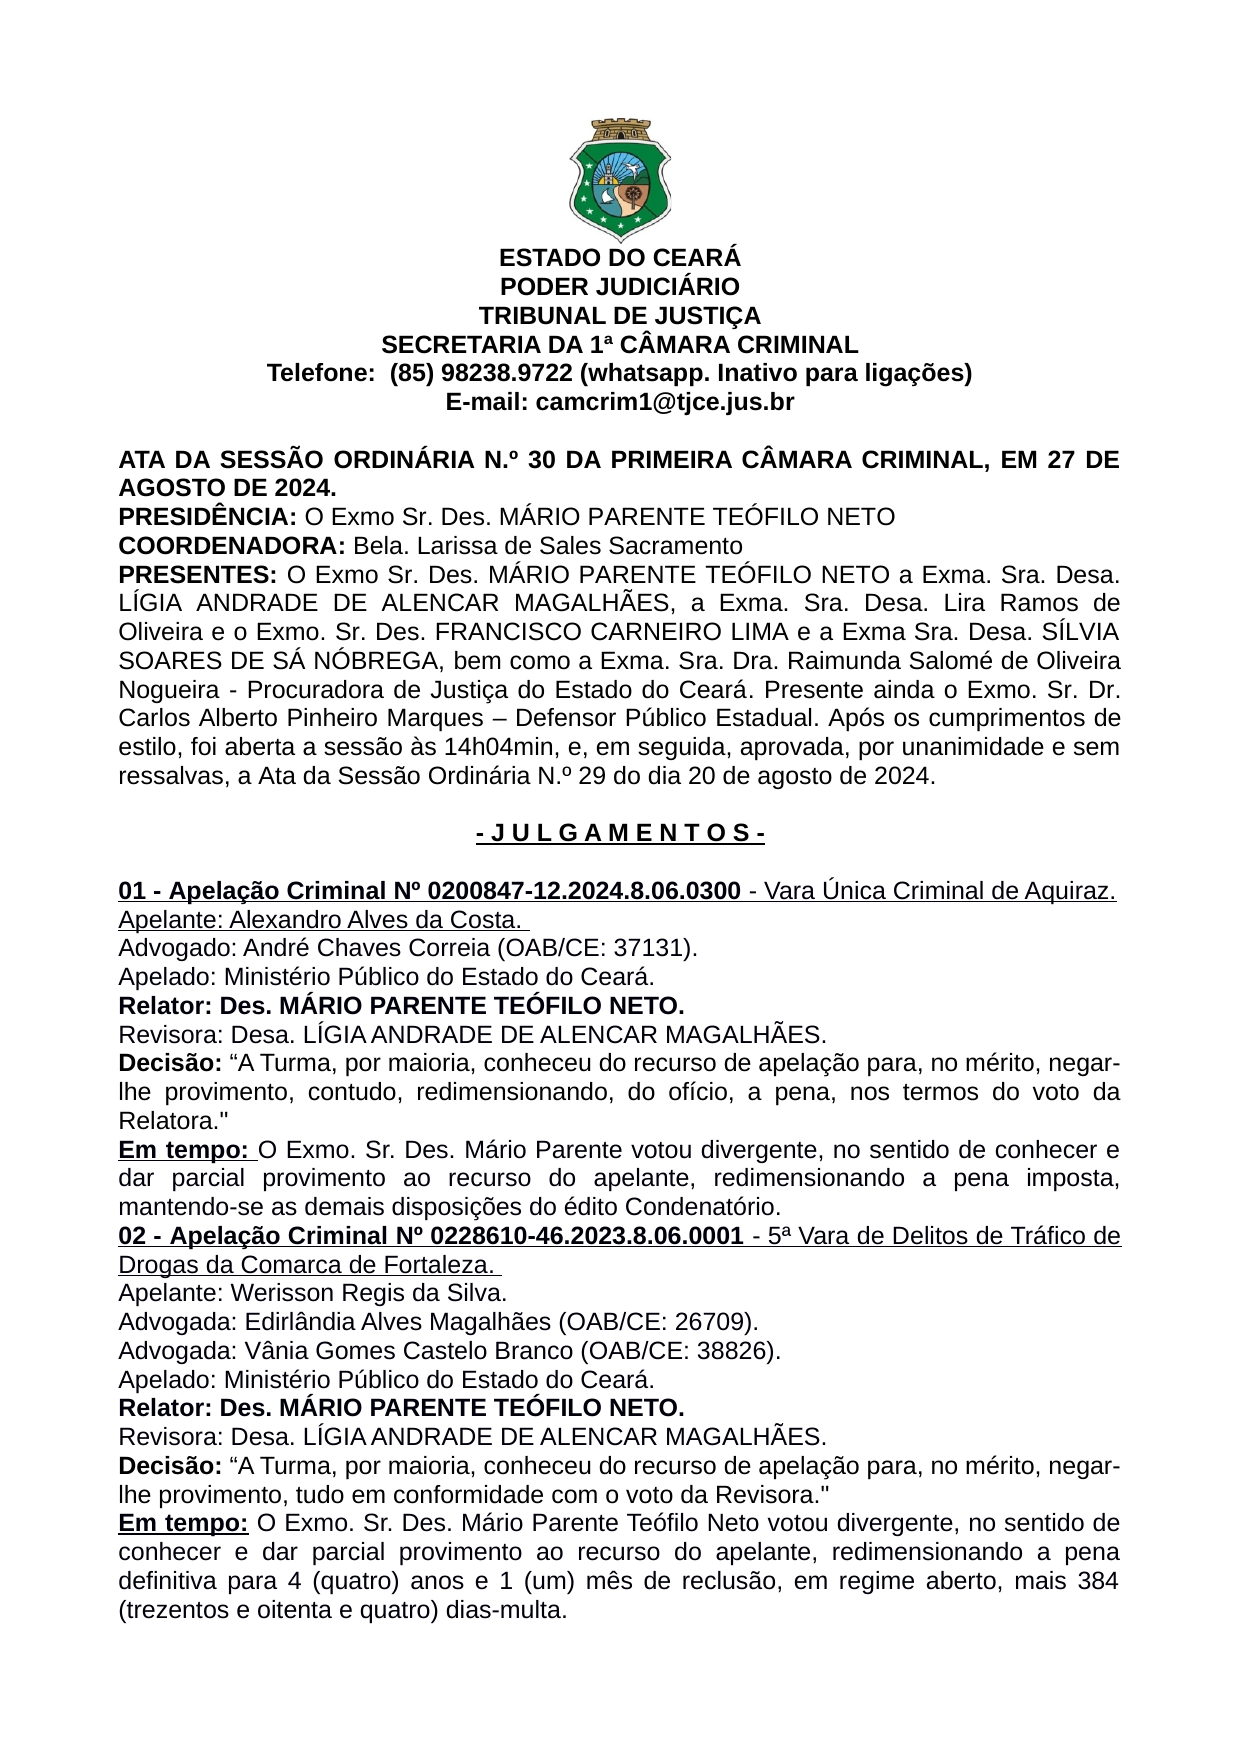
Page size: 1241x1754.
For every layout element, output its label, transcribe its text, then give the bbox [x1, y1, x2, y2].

text Relator: Des. MÁRIO PARENTE TEÓFILO NETO. [118, 991, 1122, 1020]
text ATA DA SESSÃO ORDINÁRIA N.º 30 DA PRIMEIRA CÂMARA CRIMINAL, EM 27 DE AGOSTO DE 2024. [118, 445, 1122, 502]
text Decisão: “A Turma, por maioria, conheceu do recurso de apelação para, no mérito, negar-lhe provimento, tudo em conformidade com o voto da Revisora." [118, 1451, 1122, 1508]
text Advogada: Vânia Gomes Castelo Branco (OAB/CE: 38826). [118, 1336, 1122, 1365]
text PRESIDÊNCIA: O Exmo Sr. Des. MÁRIO PARENTE TEÓFILO NETO [118, 502, 1122, 531]
text Apelado: Ministério Público do Estado do Ceará. [118, 962, 1122, 991]
text TRIBUNAL DE JUSTIÇA [118, 301, 1122, 330]
text Em tempo: O Exmo. Sr. Des. Mário Parente Teófilo Neto votou divergente, no sentido de conhecer e dar parcial provimento ao recurso do apelante, redimensionando a pena definitiva para 4 (quatro) anos e 1 (um) mês de reclusão, em regime aberto, mais 384 (trezentos e oitenta e quatro) dias-multa. [118, 1508, 1122, 1623]
text Drogas da Comarca de Fortaleza. [118, 1247, 1122, 1278]
text Revisora: Desa. LÍGIA ANDRADE DE ALENCAR MAGALHÃES. [118, 1422, 1122, 1451]
text Apelante: Alexandro Alves da Costa. [118, 905, 1122, 933]
picture [569, 118, 672, 244]
text Decisão: “A Turma, por maioria, conheceu do recurso de apelação para, no mérito, negar-lhe provimento, contudo, redimensionando, do ofício, a pena, nos termos do voto da Relatora." [118, 1048, 1122, 1135]
text ESTADO DO CEARÁ [118, 243, 1122, 272]
text Advogada: Edirlândia Alves Magalhães (OAB/CE: 26709). [118, 1307, 1122, 1336]
text Relator: Des. MÁRIO PARENTE TEÓFILO NETO. [118, 1393, 1122, 1422]
text Apelado: Ministério Público do Estado do Ceará. [118, 1365, 1122, 1393]
text Em tempo: O Exmo. Sr. Des. Mário Parente votou divergente, no sentido de conhecer e dar parcial provimento ao recurso do apelante, redimensionando a pena imposta, mantendo-se as demais disposições do édito Condenatório. [118, 1135, 1122, 1221]
text Telefone: (85) 98238.9722 (whatsapp. Inativo para ligações) [118, 358, 1122, 387]
text 02 - Apelação Criminal Nº 0228610-46.2023.8.06.0001 - 5ª Vara de Delitos de Tráfico de [118, 1221, 1122, 1246]
text Apelante: Werisson Regis da Silva. [118, 1278, 1122, 1307]
text PODER JUDICIÁRIO [118, 272, 1122, 301]
text COORDENADORA: Bela. Larissa de Sales Sacramento [118, 531, 1122, 560]
text 01 - Apelação Criminal Nº 0200847-12.2024.8.06.0300 - Vara Única Criminal de Aquiraz. [118, 876, 1122, 905]
text Revisora: Desa. LÍGIA ANDRADE DE ALENCAR MAGALHÃES. [118, 1020, 1122, 1048]
text - J U L G A M E N T O S - [118, 818, 1122, 847]
text PRESENTES: O Exmo Sr. Des. MÁRIO PARENTE TEÓFILO NETO a Exma. Sra. Desa. LÍGIA ANDRADE DE ALENCAR MAGALHÃES, a Exma. Sra. Desa. Lira Ramos de Oliveira e o Exmo. Sr. Des. FRANCISCO CARNEIRO LIMA e a Exma Sra. Desa. SÍLVIA SOARES DE SÁ NÓBREGA, bem como a Exma. Sra. Dra. Raimunda Salomé de Oliveira Nogueira - Procuradora de Justiça do Estado do Ceará. Presente ainda o Exmo. Sr. Dr. Carlos Alberto Pinheiro Marques – Defensor Público Estadual. Após os cumprimentos de estilo, foi aberta a sessão às 14h04min, e, em seguida, aprovada, por unanimidade e sem ressalvas, a Ata da Sessão Ordinária N.º 29 do dia 20 de agosto de 2024. [118, 560, 1122, 790]
text E-mail: camcrim1@tjce.jus.br [118, 387, 1122, 416]
text Advogado: André Chaves Correia (OAB/CE: 37131). [118, 933, 1122, 962]
text SECRETARIA DA 1ª CÂMARA CRIMINAL [118, 330, 1122, 358]
